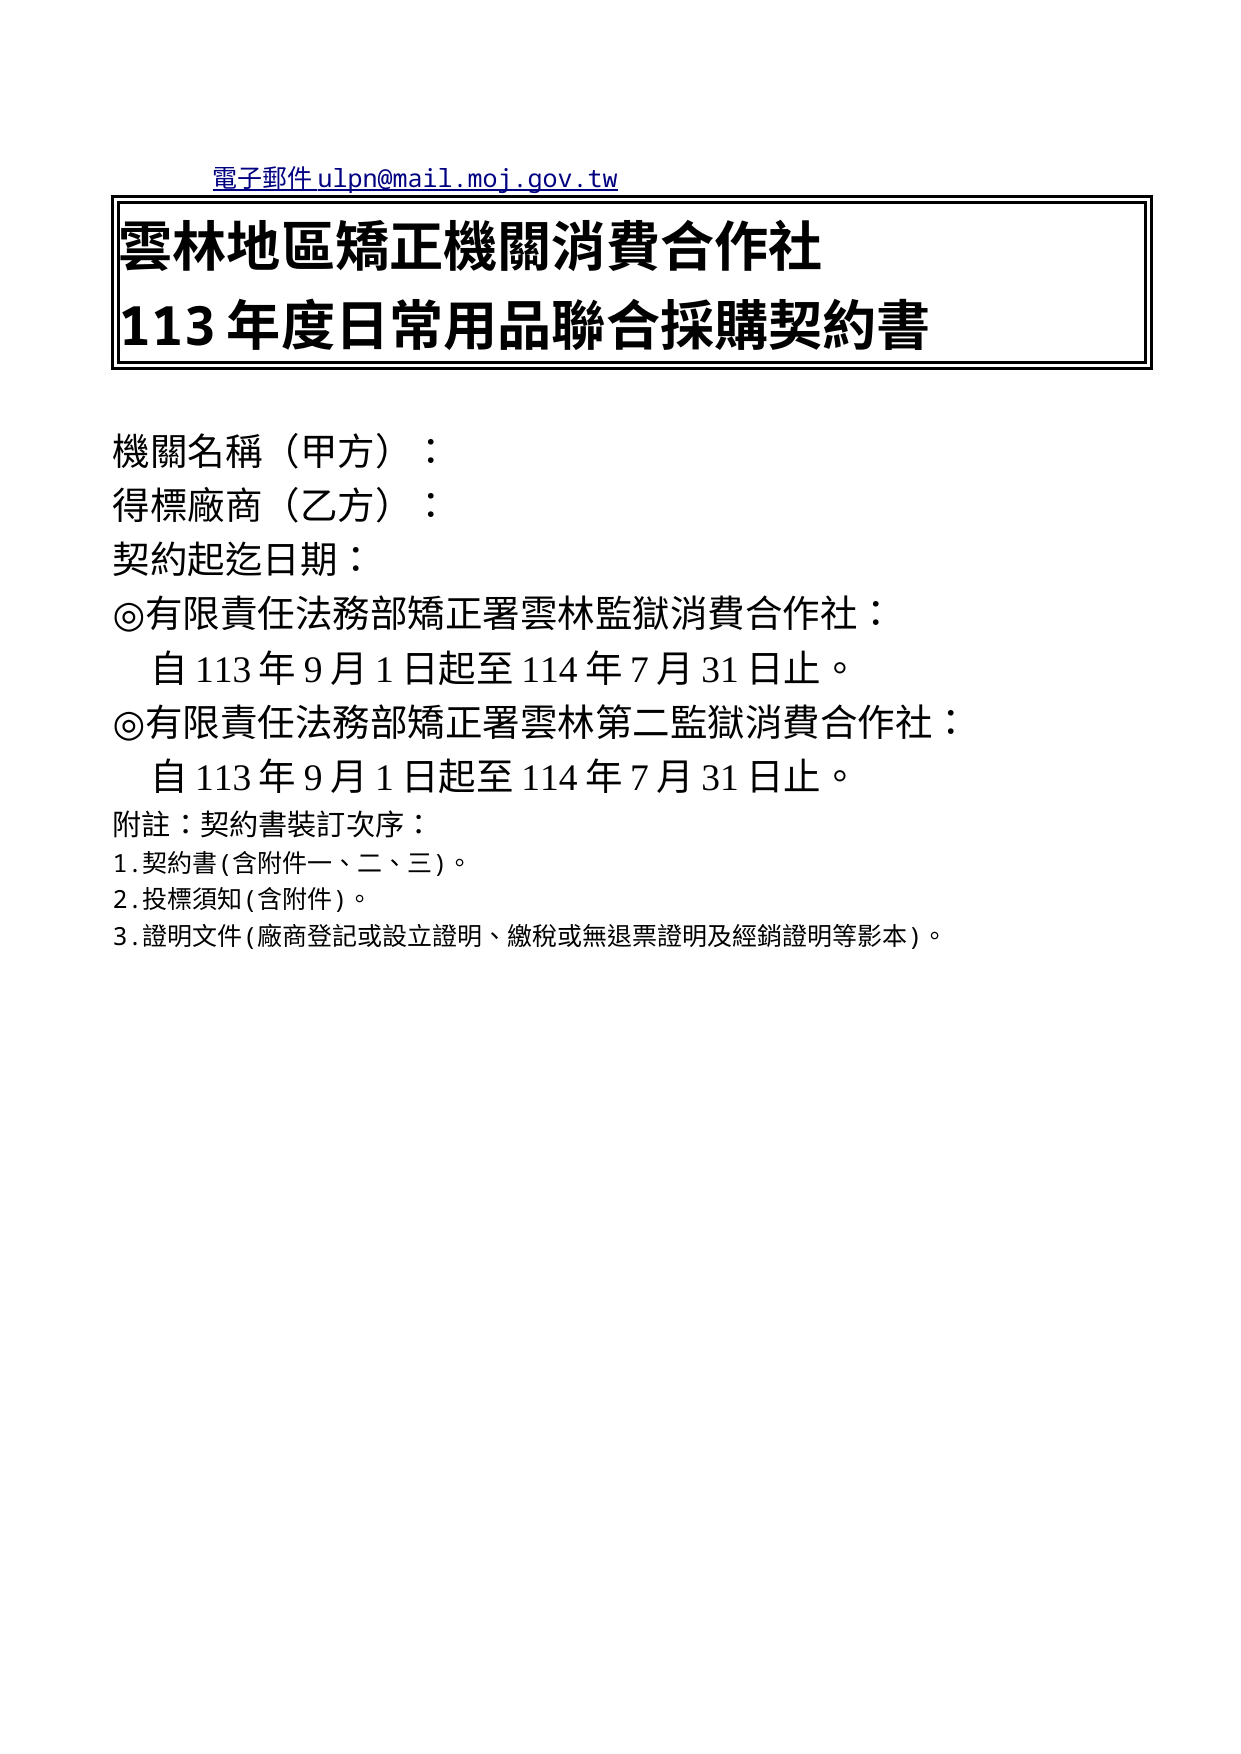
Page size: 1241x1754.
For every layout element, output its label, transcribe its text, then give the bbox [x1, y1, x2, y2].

text ◎有限責任法務部矯正署雲林監獄消費合作社： [112, 584, 1128, 638]
text 機關名稱（甲方）： [112, 421, 1128, 476]
text 1.契約書(含附件一、二、三)。 [112, 843, 1128, 880]
text 附註：契約書裝訂次序： [112, 801, 1128, 843]
text 自113年9月1日起至114年7月31日止。 [112, 638, 1128, 693]
text 3.證明文件(廠商登記或設立證明、繳稅或無退票證明及經銷證明等影本)。 [112, 916, 1128, 952]
table_header 雲林地區矯正機關消費合作社 113年度日常用品聯合採購契約書 [115, 198, 1148, 361]
text 2.投標須知(含附件)。 [112, 880, 1128, 916]
text 自113年9月1日起至114年7月31日止。 [112, 747, 1128, 801]
text 得標廠商（乙方）： [112, 476, 1128, 530]
text 契約起迄日期： [112, 530, 1128, 584]
text ◎有限責任法務部矯正署雲林第二監獄消費合作社： [112, 693, 1128, 747]
text 電子郵件ulpn@mail.moj.gov.tw [212, 158, 1128, 194]
